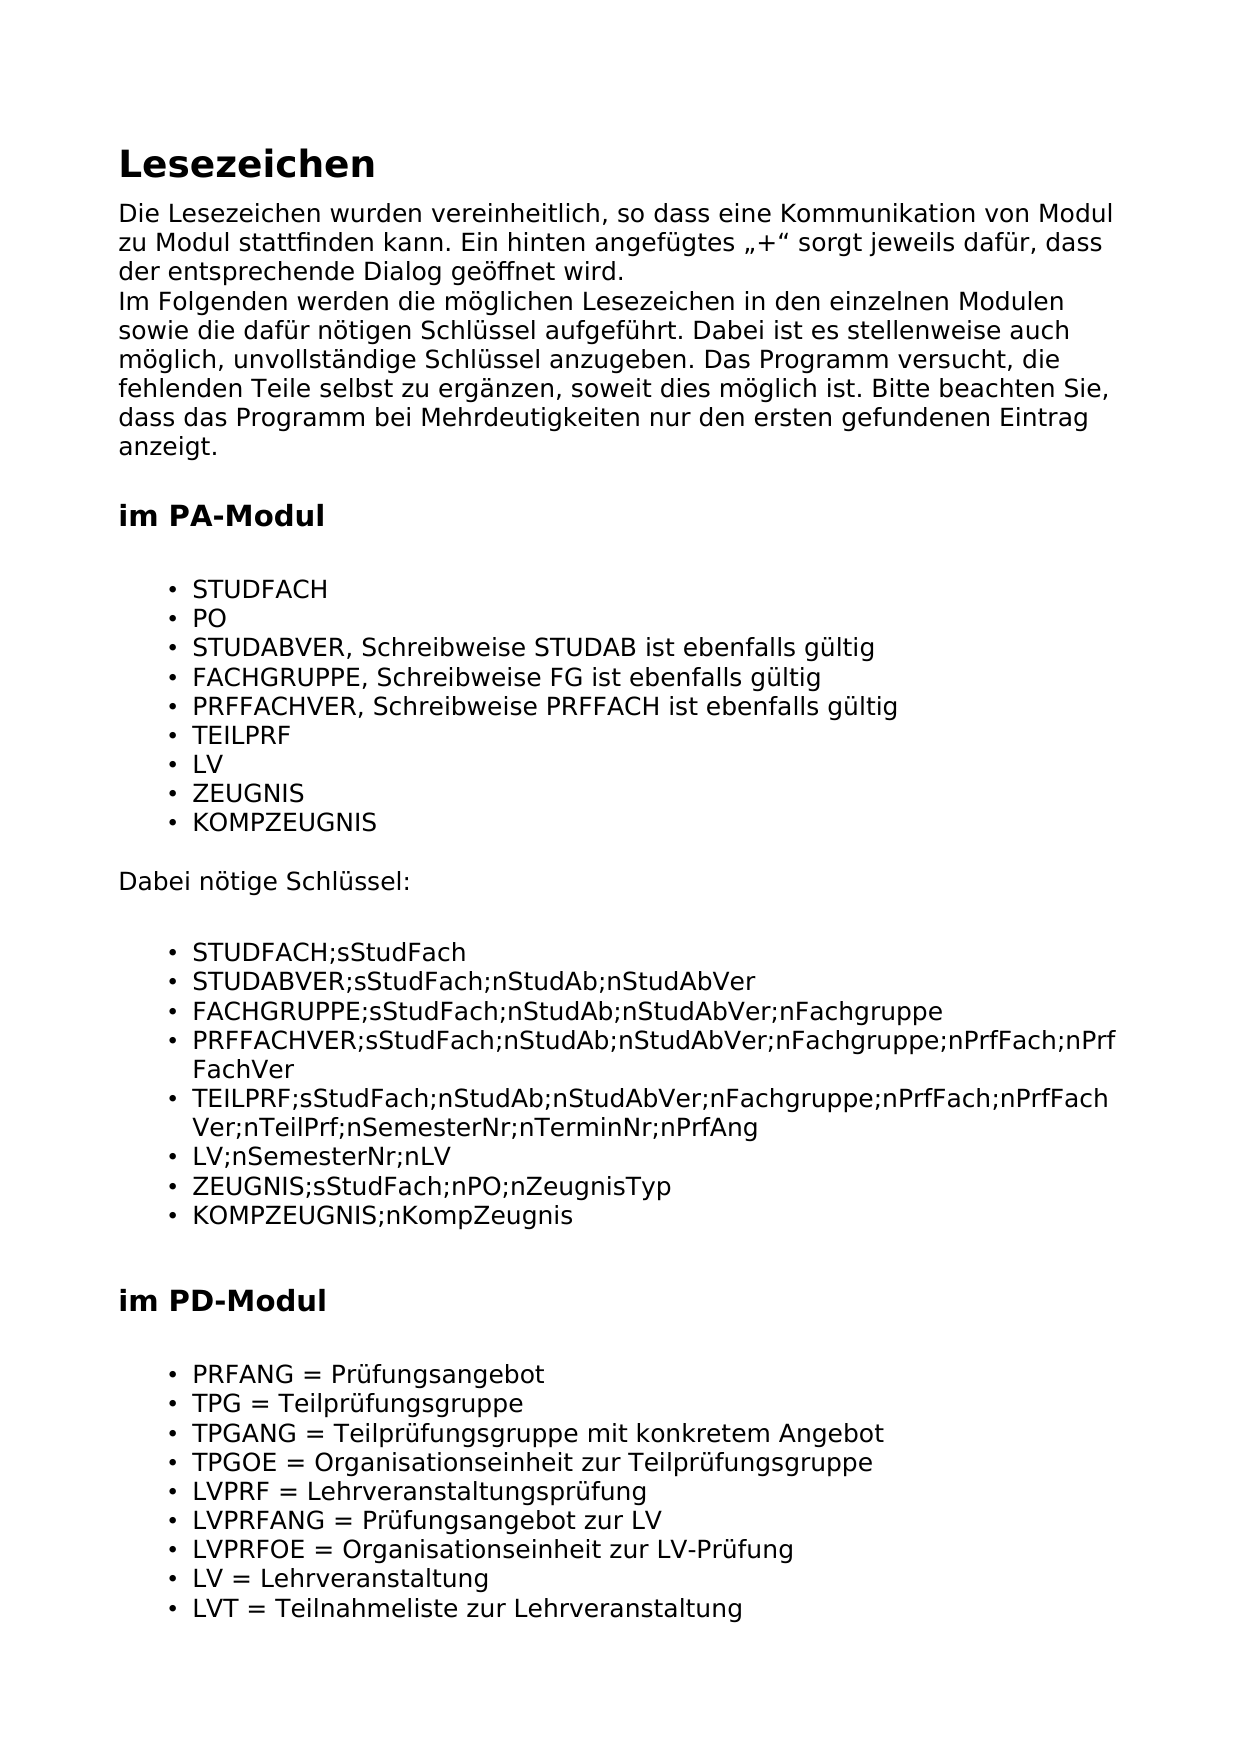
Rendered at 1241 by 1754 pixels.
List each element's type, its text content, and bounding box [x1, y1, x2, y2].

list LVPRFANG = Prüfungsangebot zur LV [177, 1506, 1122, 1535]
text Die Lesezeichen wurden vereinheitlich, so dass eine Kommunikation von Modul zu Modul stattfinden kann. Ein hinten angefügtes „+“ sorgt jeweils dafür, dass der entsprechende Dialog geöffnet wird. [118, 199, 1122, 287]
list PRFANG = Prüfungsangebot [177, 1360, 1122, 1389]
list TPGOE = Organisationseinheit zur Teilprüfungsgruppe [177, 1448, 1122, 1477]
list TPGANG = Teilprüfungsgruppe mit konkretem Angebot [177, 1419, 1122, 1448]
text Dabei nötige Schlüssel: [118, 867, 1122, 896]
list LVPRF = Lehrveranstaltungsprüfung [177, 1477, 1122, 1506]
list KOMPZEUGNIS;nKompZeugnis [177, 1201, 1122, 1230]
list TPG = Teilprüfungsgruppe [177, 1389, 1122, 1419]
list ZEUGNIS;sStudFach;nPO;nZeugnisTyp [177, 1172, 1122, 1201]
list STUDABVER, Schreibweise STUDAB ist ebenfalls gültig [177, 633, 1122, 663]
subtitle im PA-Modul [118, 499, 1122, 533]
list LVPRFOE = Organisationseinheit zur LV-Prüfung [177, 1535, 1122, 1564]
list LV;nSemesterNr;nLV [177, 1142, 1122, 1172]
list STUDFACH [177, 575, 1122, 604]
list TEILPRF [177, 721, 1122, 750]
subtitle im PD-Modul [118, 1284, 1122, 1318]
list LVT = Teilnahmeliste zur Lehrveranstaltung [177, 1594, 1122, 1623]
list STUDABVER;sStudFach;nStudAb;nStudAbVer [177, 967, 1122, 997]
list ZEUGNIS [177, 779, 1122, 808]
list STUDFACH;sStudFach [177, 938, 1122, 967]
list TEILPRF;sStudFach;nStudAb;nStudAbVer;nFachgruppe;nPrfFach;nPrfFachVer;nTeilPrf;nSemesterNr;nTerminNr;nPrfAng [177, 1084, 1122, 1142]
subtitle Lesezeichen [118, 143, 1122, 187]
list LV [177, 750, 1122, 779]
list FACHGRUPPE;sStudFach;nStudAb;nStudAbVer;nFachgruppe [177, 997, 1122, 1026]
list KOMPZEUGNIS [177, 808, 1122, 838]
list PO [177, 604, 1122, 633]
list PRFFACHVER;sStudFach;nStudAb;nStudAbVer;nFachgruppe;nPrfFach;nPrfFachVer [177, 1026, 1122, 1084]
list FACHGRUPPE, Schreibweise FG ist ebenfalls gültig [177, 663, 1122, 692]
list LV = Lehrveranstaltung [177, 1564, 1122, 1594]
list PRFFACHVER, Schreibweise PRFFACH ist ebenfalls gültig [177, 692, 1122, 721]
text Im Folgenden werden die möglichen Lesezeichen in den einzelnen Modulen sowie die dafür nötigen Schlüssel aufgeführt. Dabei ist es stellenweise auch möglich, unvollständige Schlüssel anzugeben. Das Programm versucht, die fehlenden Teile selbst zu ergänzen, soweit dies möglich ist. Bitte beachten Sie, dass das Programm bei Mehrdeutigkeiten nur den ersten gefundenen Eintrag anzeigt. [118, 287, 1122, 462]
